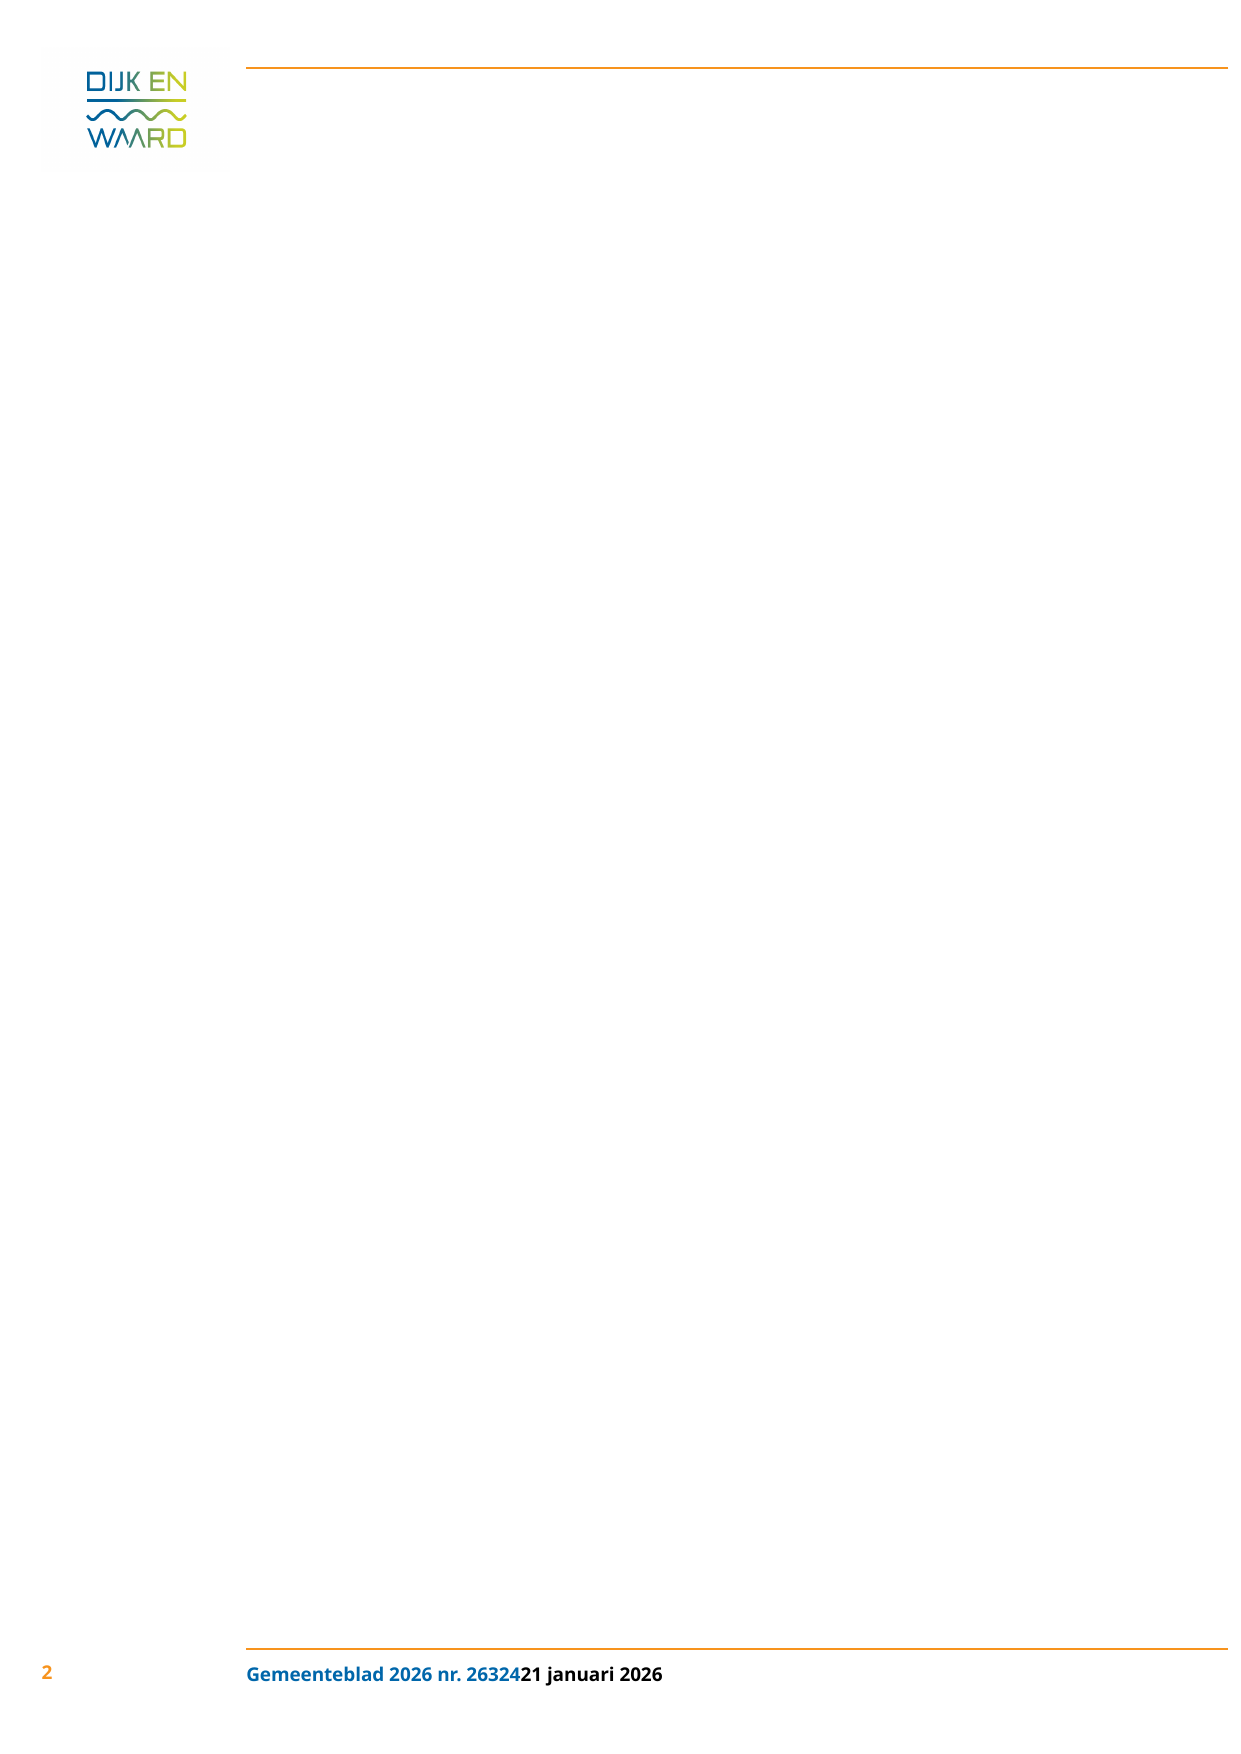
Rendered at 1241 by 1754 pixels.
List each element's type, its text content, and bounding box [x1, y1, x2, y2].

text ﻿ [248, 196, 1152, 225]
picture [41, 47, 231, 172]
